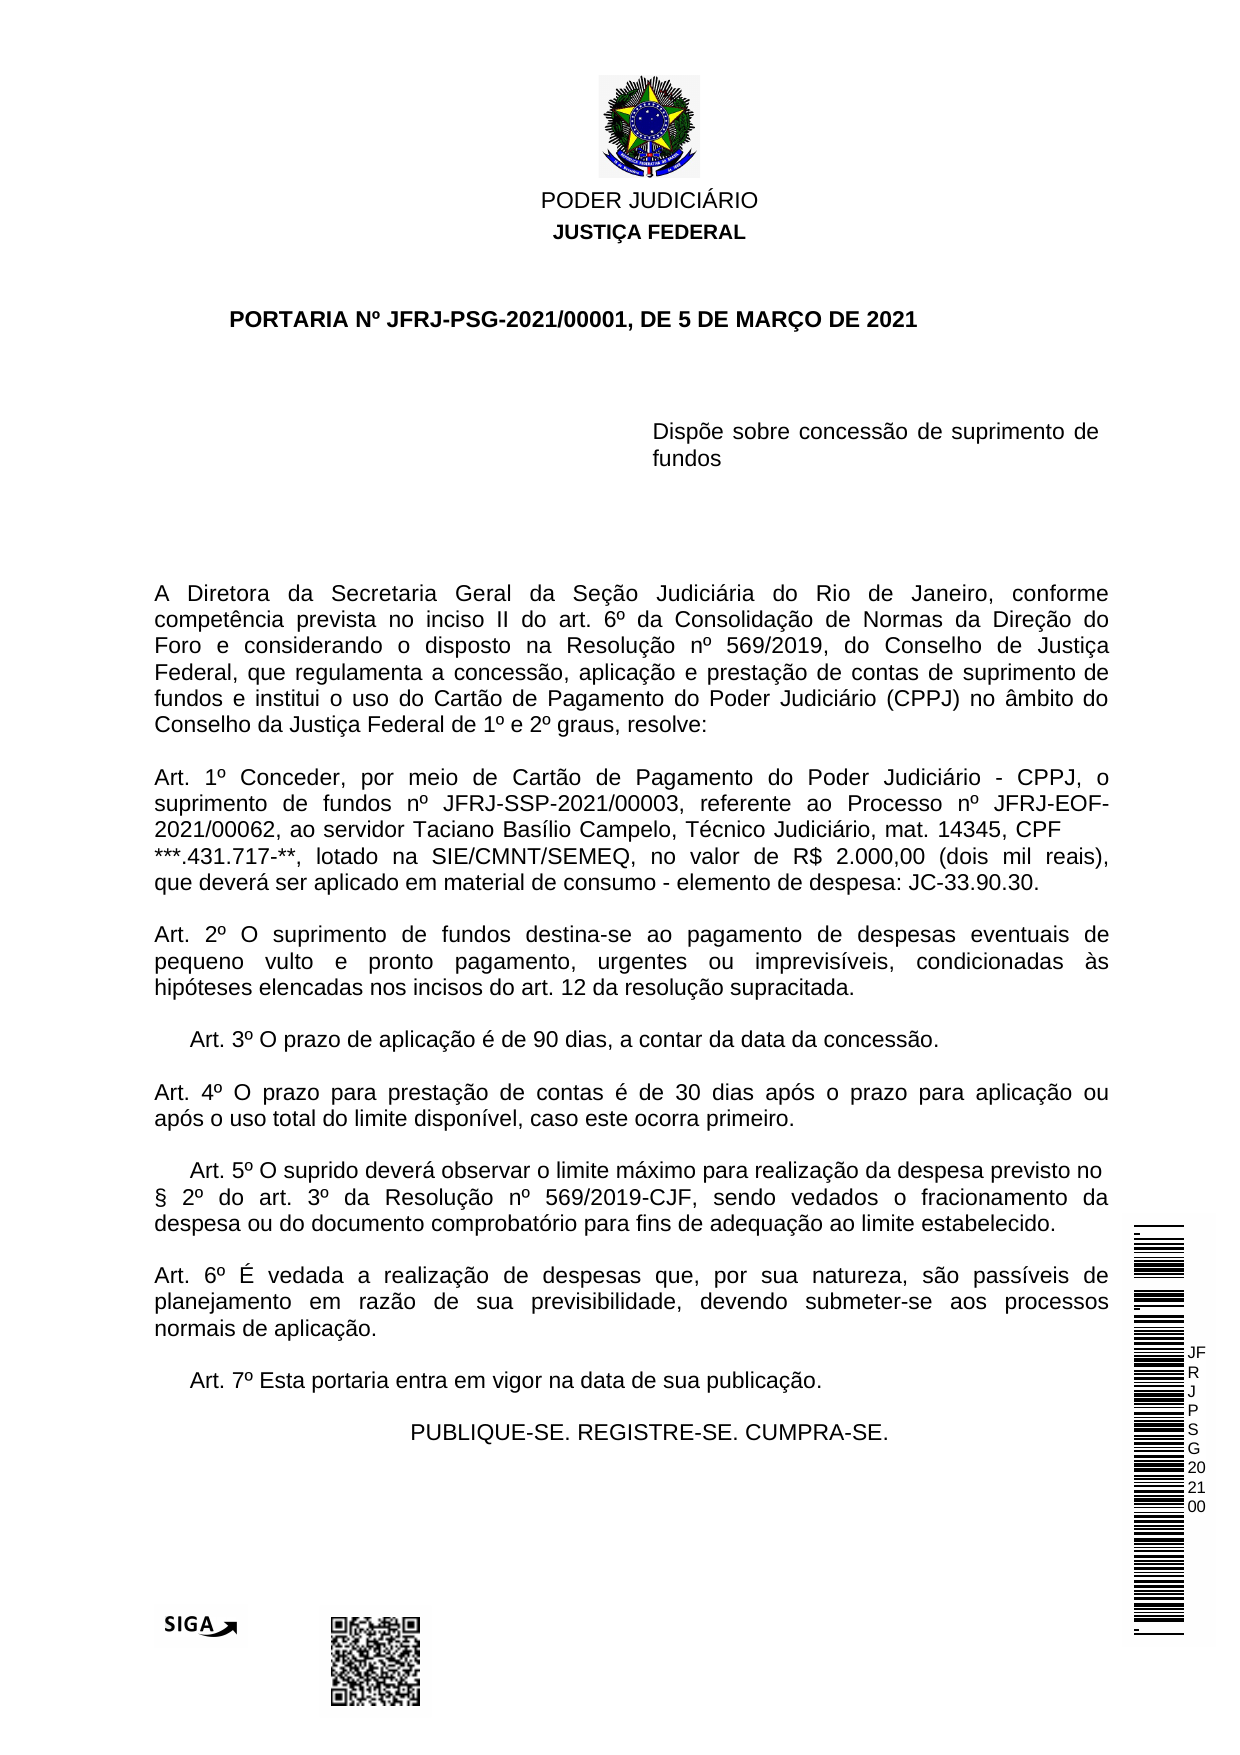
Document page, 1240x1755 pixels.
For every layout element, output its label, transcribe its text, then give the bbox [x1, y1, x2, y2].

text Art. 4º O prazo para prestação de contas é de 30 dias após o prazo para aplicação ou após o uso total do limite disponível, caso este ocorra primeiro. [154, 1078, 1109, 1131]
text Art. 1º Conceder, por meio de Cartão de Pagamento do Poder Judiciário - CPPJ, o suprimento de fundos nº JFRJ-SSP-2021/00003, referente ao Processo nº JFRJ-EOF- 2021/00062, ao servidor Taciano Basílio Campelo, Técnico Judiciário, mat. 14345, CPF [154, 764, 1109, 843]
text PUBLIQUE-SE. REGISTRE-SE. CUMPRA-SE. [410, 1419, 1122, 1445]
text Art. 6º É vedada a realização de despesas que, por sua natureza, são passíveis de planejamento em razão de sua previsibilidade, devendo submeter-se aos processos normais de aplicação. [154, 1262, 1109, 1341]
text ***.431.717-**, lotado na SIE/CMNT/SEMEQ, no valor de R$ 2.000,00 (dois mil reais), que deverá ser aplicado em material de consumo - elemento de despesa: JC-33.90.30. [154, 843, 1109, 896]
text Art. 7º Esta portaria entra em vigor na data de sua publicação. [189, 1367, 1122, 1393]
text § 2º do art. 3º da Resolução nº 569/2019-CJF, sendo vedados o fracionamento da despesa ou do documento comprobatório para fins de adequação ao limite estabelecido. [154, 1183, 1109, 1236]
text Art. 2º O suprimento de fundos destina-se ao pagamento de despesas eventuais de pequeno vulto e pronto pagamento, urgentes ou imprevisíveis, condicionadas às hipóteses elencadas nos incisos do art. 12 da resolução supracitada. [154, 921, 1109, 1000]
text Art. 5º O suprido deverá observar o limite máximo para realização da despesa previsto no [189, 1157, 1227, 1183]
text Dispõe sobre concessão de suprimento de fundos [652, 418, 1106, 471]
text A Diretora da Secretaria Geral da Seção Judiciária do Rio de Janeiro, conforme competência prevista no inciso II do art. 6º da Consolidação de Normas da Direção do Foro e considerando o disposto na Resolução nº 569/2019, do Conselho de Justiça Federal, que regulamenta a concessão, aplicação e prestação de contas de suprimento de fundos e institui o uso do Cartão de Pagamento do Poder Judiciário (CPPJ) no âmbito do Conselho da Justiça Federal de 1º e 2º graus, resolve: [154, 580, 1109, 738]
subtitle PORTARIA Nº JFRJ-PSG-2021/00001, DE 5 DE MARÇO DE 2021 [154, 306, 992, 332]
text JUSTIÇA FEDERAL [306, 220, 992, 244]
text PODER JUDICIÁRIO [307, 187, 992, 213]
text JFRJPSG202100001A [1187, 1343, 1206, 1516]
text Art. 3º O prazo de aplicação é de 90 dias, a contar da data da concessão. [189, 1026, 1227, 1053]
